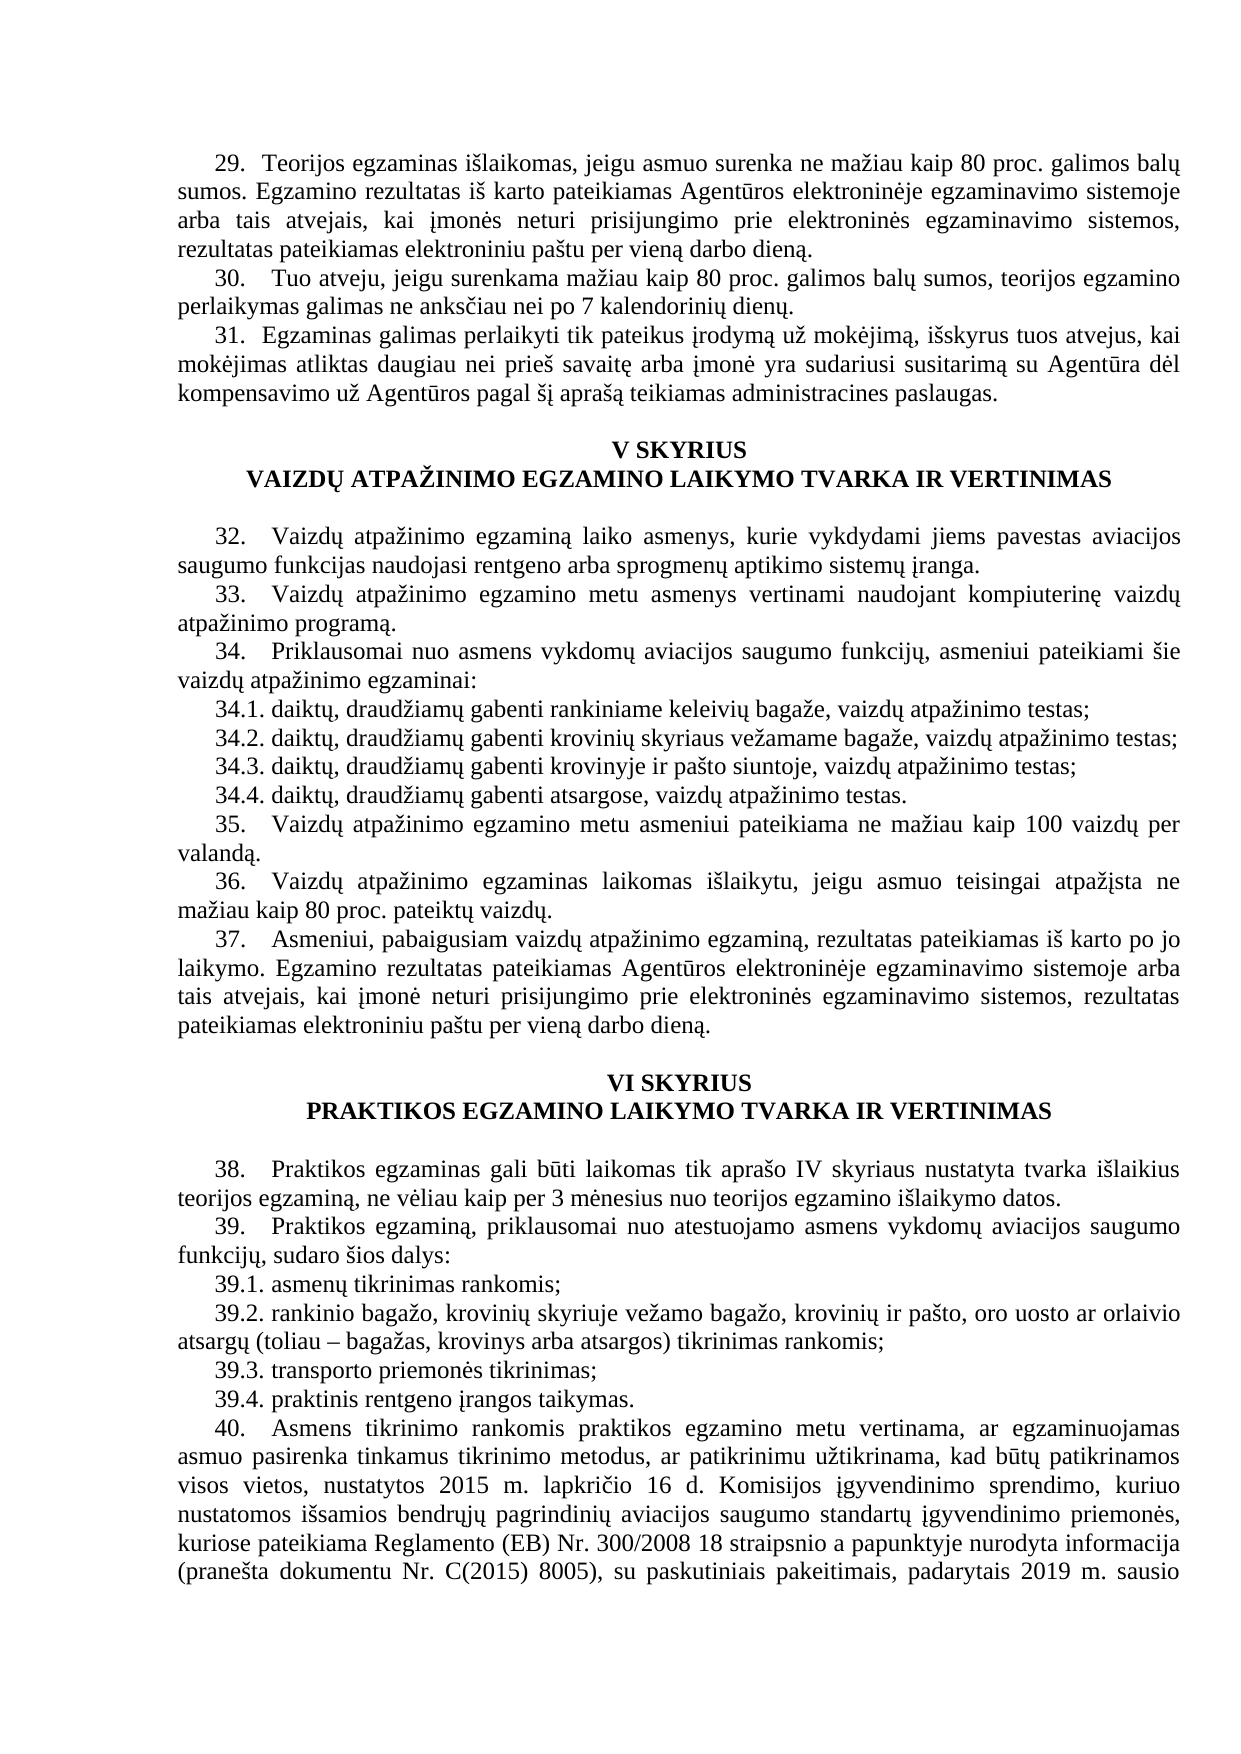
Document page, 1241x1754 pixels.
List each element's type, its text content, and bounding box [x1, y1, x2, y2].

text 32. Vaizdų atpažinimo egzaminą laiko asmenys, kurie vykdydami jiems pavestas aviacijos saugumo funkcijas naudojasi rentgeno arba sprogmenų aptikimo sistemų įranga. [177, 521, 1181, 579]
text VI SKYRIUS [177, 1068, 1181, 1096]
text 38. Praktikos egzaminas gali būti laikomas tik aprašo IV skyriaus nustatyta tvarka išlaikius teorijos egzaminą, ne vėliau kaip per 3 mėnesius nuo teorijos egzamino išlaikymo datos. [177, 1154, 1181, 1211]
text 30. Tuo atveju, jeigu surenkama mažiau kaip 80 proc. galimos balų sumos, teorijos egzamino perlaikymas galimas ne anksčiau nei po 7 kalendorinių dienų. [177, 263, 1181, 320]
text 31. Egzaminas galimas perlaikyti tik pateikus įrodymą už mokėjimą, išskyrus tuos atvejus, kai mokėjimas atliktas daugiau nei prieš savaitę arba įmonė yra sudariusi susitarimą su Agentūra dėl kompensavimo už Agentūros pagal šį aprašą teikiamas administracines paslaugas. [177, 320, 1181, 406]
text 39. Praktikos egzaminą, priklausomai nuo atestuojamo asmens vykdomų aviacijos saugumo funkcijų, sudaro šios dalys: [177, 1211, 1181, 1269]
text 33. Vaizdų atpažinimo egzamino metu asmenys vertinami naudojant kompiuterinę vaizdų atpažinimo programą. [177, 579, 1181, 636]
text 39.4. praktinis rentgeno įrangos taikymas. [177, 1384, 1181, 1413]
text VAIZDŲ ATPAŽINIMO EGZAMINO LAIKYMO TVARKA IR VERTINIMAS [177, 464, 1181, 493]
text V SKYRIUS [177, 435, 1181, 464]
text 34. Priklausomai nuo asmens vykdomų aviacijos saugumo funkcijų, asmeniui pateikiami šie vaizdų atpažinimo egzaminai: [177, 636, 1181, 694]
text 35. Vaizdų atpažinimo egzamino metu asmeniui pateikiama ne mažiau kaip 100 vaizdų per valandą. [177, 809, 1181, 866]
text 29. Teorijos egzaminas išlaikomas, jeigu asmuo surenka ne mažiau kaip 80 proc. galimos balų sumos. Egzamino rezultatas iš karto pateikiamas Agentūros elektroninėje egzaminavimo sistemoje arba tais atvejais, kai įmonės neturi prisijungimo prie elektroninės egzaminavimo sistemos, rezultatas pateikiamas elektroniniu paštu per vieną darbo dieną. [177, 148, 1181, 263]
text 34.3. daiktų, draudžiamų gabenti krovinyje ir pašto siuntoje, vaizdų atpažinimo testas; [177, 751, 1181, 780]
text 34.4. daiktų, draudžiamų gabenti atsargose, vaizdų atpažinimo testas. [177, 780, 1181, 809]
text PRAKTIKOS EGZAMINO LAIKYMO TVARKA IR VERTINIMAS [177, 1096, 1181, 1125]
text 39.3. transporto priemonės tikrinimas; [177, 1355, 1181, 1384]
text 36. Vaizdų atpažinimo egzaminas laikomas išlaikytu, jeigu asmuo teisingai atpažįsta ne mažiau kaip 80 proc. pateiktų vaizdų. [177, 866, 1181, 924]
text 39.1. asmenų tikrinimas rankomis; [177, 1269, 1181, 1298]
text 39.2. rankinio bagažo, krovinių skyriuje vežamo bagažo, krovinių ir pašto, oro uosto ar orlaivio atsargų (toliau – bagažas, krovinys arba atsargos) tikrinimas rankomis; [177, 1298, 1181, 1355]
text 34.2. daiktų, draudžiamų gabenti krovinių skyriaus vežamame bagaže, vaizdų atpažinimo testas; [177, 723, 1181, 751]
text 34.1. daiktų, draudžiamų gabenti rankiniame keleivių bagaže, vaizdų atpažinimo testas; [177, 694, 1181, 723]
text 40. Asmens tikrinimo rankomis praktikos egzamino metu vertinama, ar egzaminuojamas asmuo pasirenka tinkamus tikrinimo metodus, ar patikrinimu užtikrinama, kad būtų patikrinamos visos vietos, nustatytos 2015 m. lapkričio 16 d. Komisijos įgyvendinimo sprendimo, kuriuo nustatomos išsamios bendrųjų pagrindinių aviacijos saugumo standartų įgyvendinimo priemonės, kuriose pateikiama Reglamento (EB) Nr. 300/2008 18 straipsnio a papunktyje nurodyta informacija (pranešta dokumentu Nr. C(2015) 8005), su paskutiniais pakeitimais, padarytais 2019 m. sausio [177, 1413, 1181, 1585]
text 37. Asmeniui, pabaigusiam vaizdų atpažinimo egzaminą, rezultatas pateikiamas iš karto po jo laikymo. Egzamino rezultatas pateikiamas Agentūros elektroninėje egzaminavimo sistemoje arba tais atvejais, kai įmonė neturi prisijungimo prie elektroninės egzaminavimo sistemos, rezultatas pateikiamas elektroniniu paštu per vieną darbo dieną. [177, 924, 1181, 1039]
